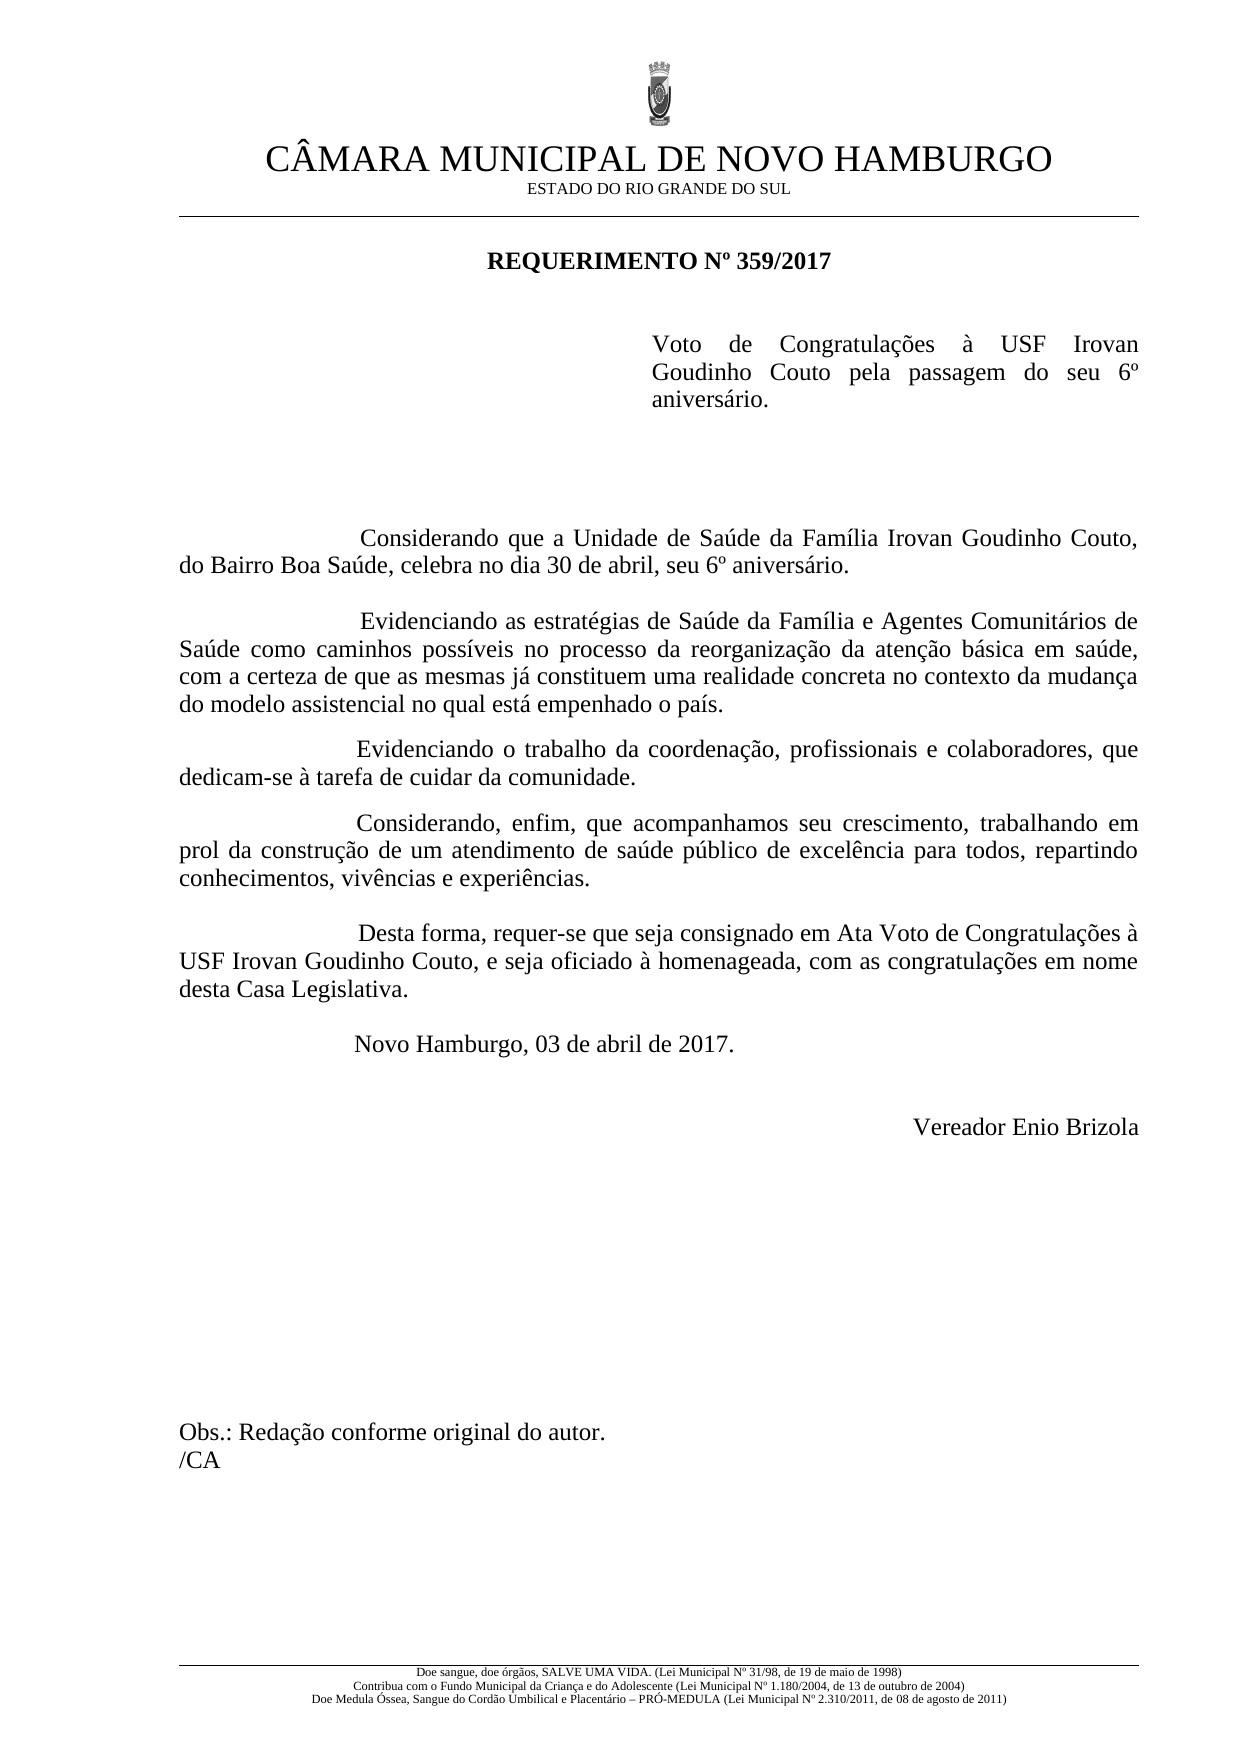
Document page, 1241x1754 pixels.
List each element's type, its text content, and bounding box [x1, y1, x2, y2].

text Vereador Enio Brizola [179, 1113, 1139, 1141]
text Evidenciando o trabalho da coordenação, profissionais e colaboradores, que dedicam-se à tarefa de cuidar da comunidade. [179, 736, 1139, 791]
text Voto de Congratulações à USF Irovan Goudinho Couto pela passagem do seu 6º aniversário. [652, 330, 1139, 413]
list Novo Hamburgo, 03 de abril de 2017. [179, 1030, 1139, 1058]
text REQUERIMENTO Nº 359/2017 [179, 247, 1139, 274]
text Evidenciando as estratégias de Saúde da Família e Agentes Comunitários de Saúde como caminhos possíveis no processo da reorganização da atenção básica em saúde, com a certeza de que as mesmas já constituem uma realidade concreta no contexto da mudança do modelo assistencial no qual está empenhado o país. [179, 607, 1139, 718]
text Obs.: Redação conforme original do autor. [179, 1418, 1139, 1446]
text Desta forma, requer-se que seja consignado em Ata Voto de Congratulações à USF Irovan Goudinho Couto, e seja oficiado à homenageada, com as congratulações em nome desta Casa Legislativa. [179, 919, 1139, 1003]
text Considerando que a Unidade de Saúde da Família Irovan Goudinho Couto, do Bairro Boa Saúde, celebra no dia 30 de abril, seu 6º aniversário. [179, 524, 1139, 579]
text /CA [179, 1446, 1139, 1474]
text Considerando, enfim, que acompanhamos seu crescimento, trabalhando em prol da construção de um atendimento de saúde público de excelência para todos, repartindo conhecimentos, vivências e experiências. [179, 809, 1139, 892]
